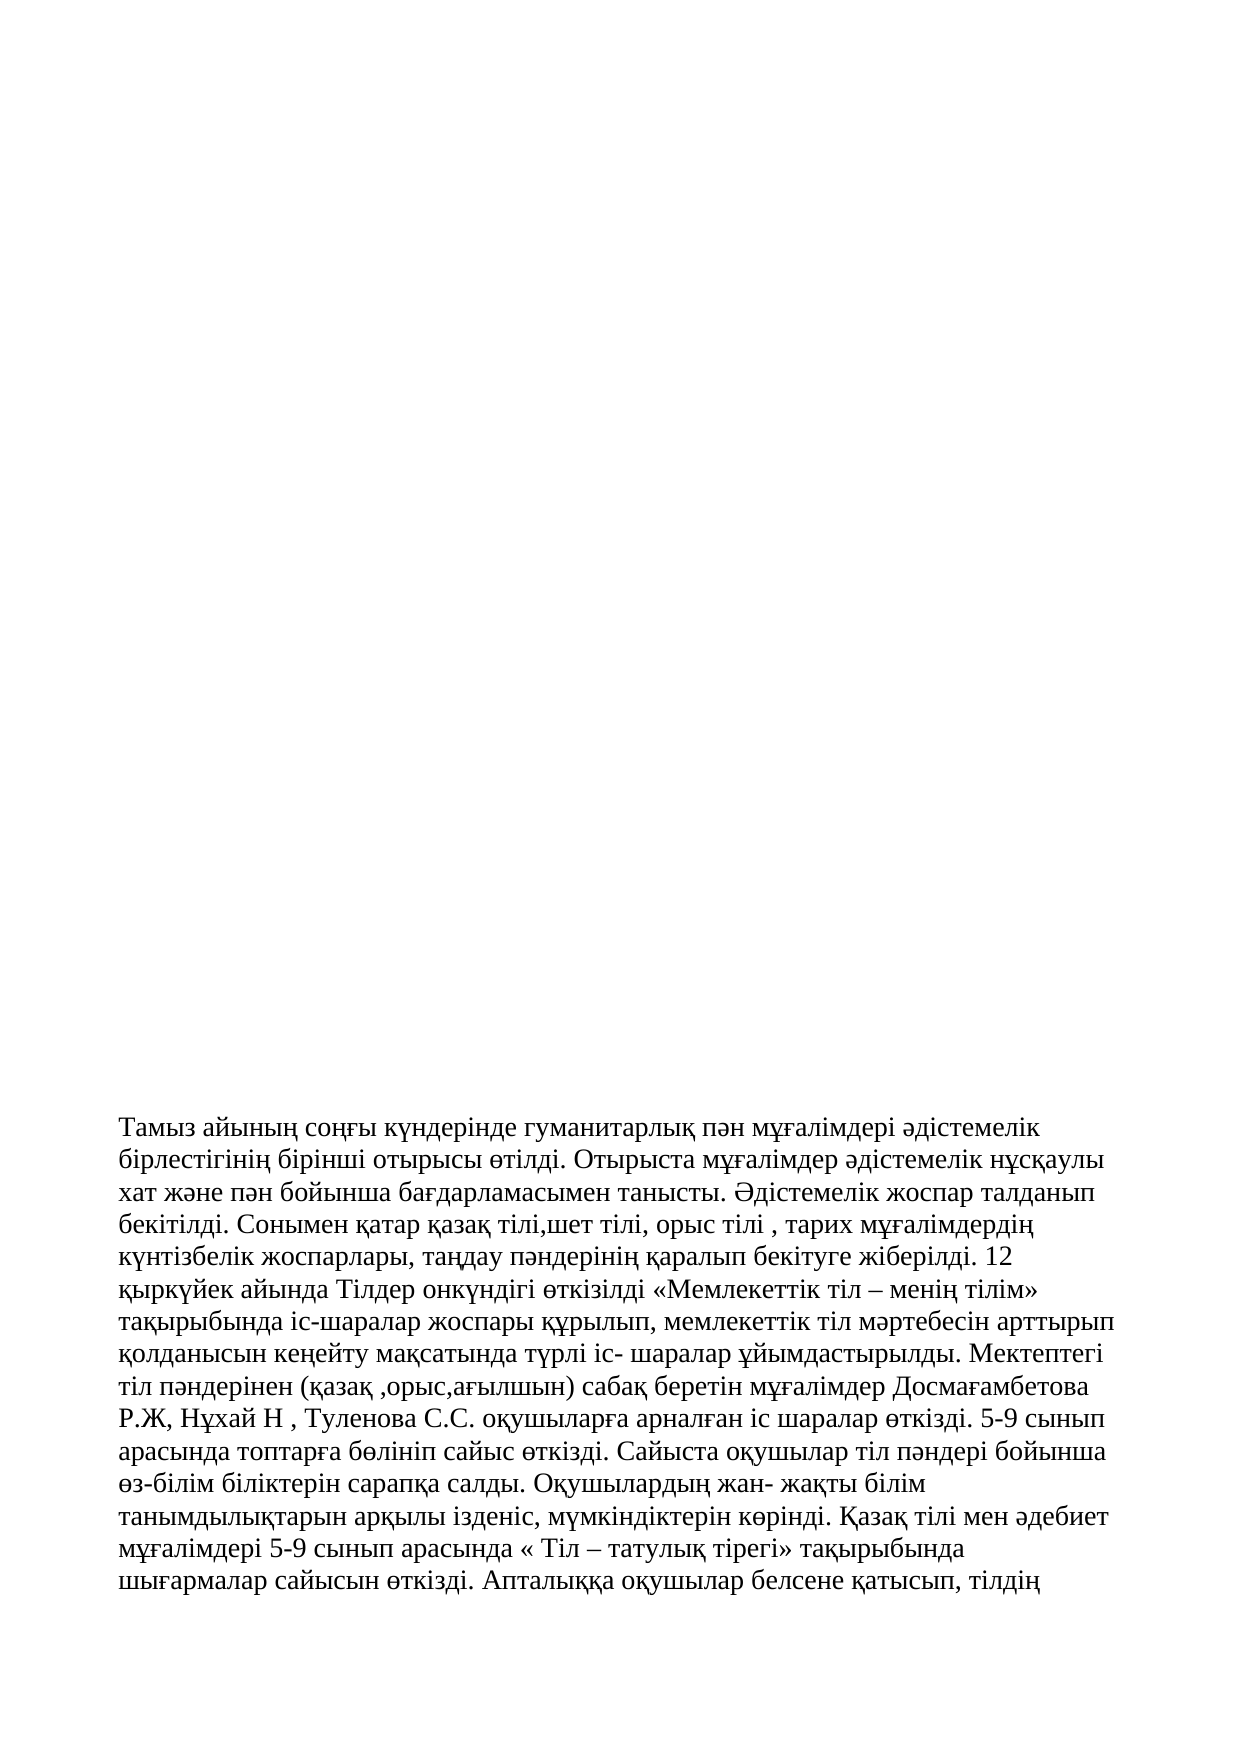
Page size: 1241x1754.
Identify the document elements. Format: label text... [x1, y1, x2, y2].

text Тамыз айының соңғы күндерінде гуманитарлық пән мұғалімдері әдістемелік бірлестігінің бірінші отырысы өтілді. Отырыста мұғалімдер әдістемелік нұсқаулы хат және пән бойынша бағдарламасымен танысты. Әдістемелік жоспар талданып бекітілді. Сонымен қатар қазақ тілі,шет тілі, орыс тілі , тарих мұғалімдердің күнтізбелік жоспарлары, таңдау пәндерінің қаралып бекітуге жіберілді. 12 қыркүйек айында Тілдер онкүндігі өткізілді «Мемлекеттік тіл – менің тілім» тақырыбында іс-шаралар жоспары құрылып, мемлекеттік тіл мәртебесін арттырып қолданысын кеңейту мақсатында түрлі іс- шаралар ұйымдастырылды. Мектептегі тіл пәндерінен (қазақ ,орыс,ағылшын) сабақ беретін мұғалімдер Досмағамбетова Р.Ж, Нұхай Н , Туленова С.С. оқушыларға арналған іс шаралар өткізді. 5-9 сынып арасында топтарға бөлініп сайыс өткізді. Сайыста оқушылар тіл пәндері бойынша өз-білім біліктерін сарапқа салды. Оқушылардың жан- жақты білім танымдылықтарын арқылы ізденіс, мүмкіндіктерін көрінді. Қазақ тілі мен әдебиет мұғалімдері 5-9 сынып арасында « Тіл – татулық тірегі» тақырыбында шығармалар сайысын өткізді. Апталыққа оқушылар белсене қатысып, тілдің [118, 1110, 1122, 1596]
